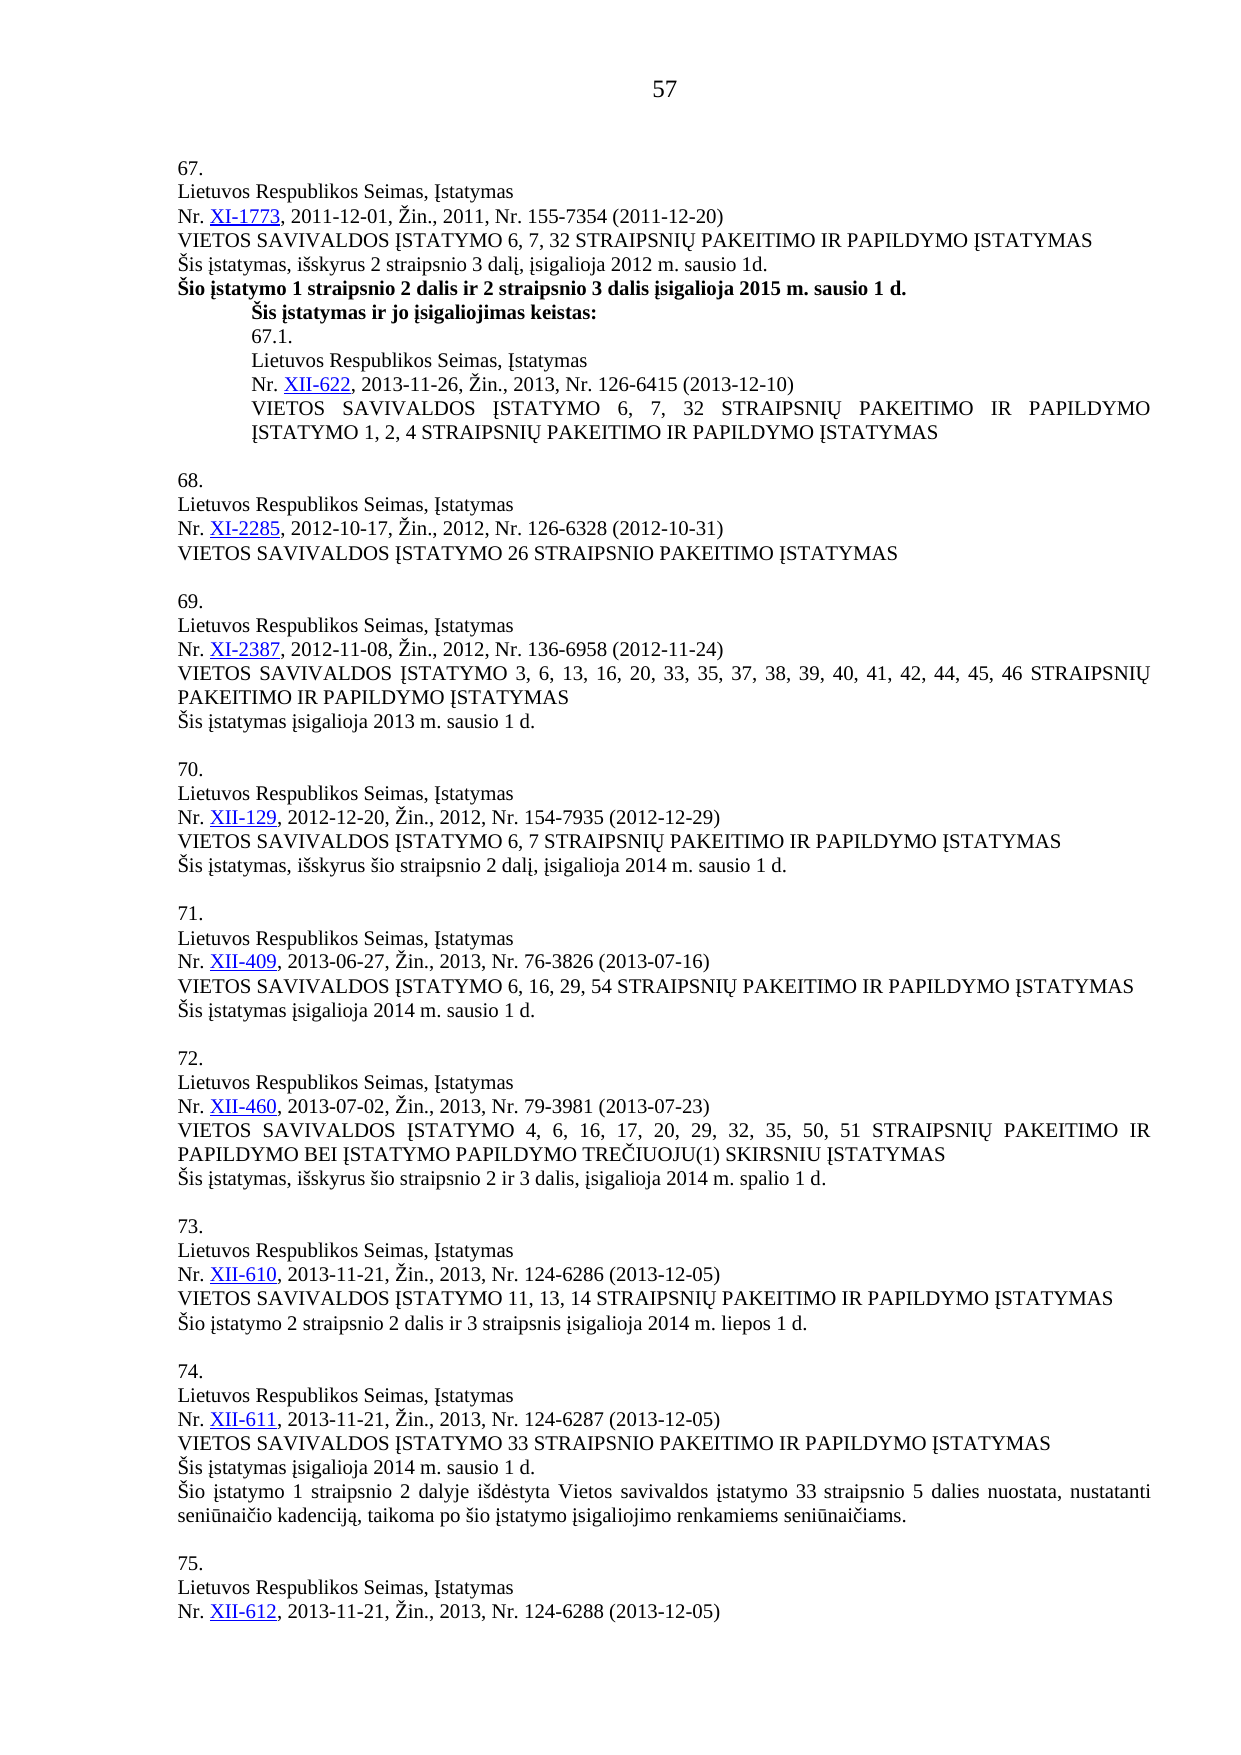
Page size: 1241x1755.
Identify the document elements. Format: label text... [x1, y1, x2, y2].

text Lietuvos Respublikos Seimas, Įstatymas [177, 1383, 1152, 1407]
text Šis įstatymas įsigalioja 2013 m. sausio 1 d. [177, 709, 1152, 733]
text Lietuvos Respublikos Seimas, Įstatymas [177, 492, 1152, 516]
text 73. [177, 1214, 1152, 1238]
text 74. [177, 1358, 1152, 1383]
text Nr. XI-1773, 2011-12-01, Žin., 2011, Nr. 155-7354 (2011-12-20) [177, 203, 1152, 228]
text 72. [177, 1046, 1152, 1070]
text Nr. XII-612, 2013-11-21, Žin., 2013, Nr. 124-6288 (2013-12-05) [177, 1599, 1152, 1623]
text Šis įstatymas ir jo įsigaliojimas keistas: [177, 300, 1152, 324]
text Lietuvos Respublikos Seimas, Įstatymas [177, 1575, 1152, 1599]
text Nr. XII-610, 2013-11-21, Žin., 2013, Nr. 124-6286 (2013-12-05) [177, 1262, 1152, 1286]
text Nr. XI-2285, 2012-10-17, Žin., 2012, Nr. 126-6328 (2012-10-31) [177, 516, 1152, 540]
text 67.1. [177, 324, 1152, 348]
text 68. [177, 468, 1152, 492]
text Šio įstatymo 2 straipsnio 2 dalis ir 3 straipsnis įsigalioja 2014 m. liepos 1 d. [177, 1310, 1152, 1334]
text VIETOS SAVIVALDOS ĮSTATYMO 33 STRAIPSNIO PAKEITIMO IR PAPILDYMO ĮSTATYMAS [177, 1431, 1152, 1455]
text Nr. XII-611, 2013-11-21, Žin., 2013, Nr. 124-6287 (2013-12-05) [177, 1407, 1152, 1431]
text 71. [177, 901, 1152, 925]
text Šio įstatymo 1 straipsnio 2 dalyje išdėstyta Vietos savivaldos įstatymo 33 straipsnio 5 dalies nuostata, nustatanti seniūnaičio kadenciją, taikoma po šio įstatymo įsigaliojimo renkamiems seniūnaičiams. [177, 1479, 1152, 1527]
text Šis įstatymas įsigalioja 2014 m. sausio 1 d. [177, 998, 1152, 1022]
text VIETOS SAVIVALDOS ĮSTATYMO 4, 6, 16, 17, 20, 29, 32, 35, 50, 51 STRAIPSNIŲ PAKEITIMO IR PAPILDYMO BEI ĮSTATYMO PAPILDYMO TREČIUOJU(1) SKIRSNIU ĮSTATYMAS [177, 1118, 1152, 1166]
text Šis įstatymas, išskyrus šio straipsnio 2 ir 3 dalis, įsigalioja 2014 m. spalio 1 d. [177, 1166, 1152, 1190]
text Nr. XII-460, 2013-07-02, Žin., 2013, Nr. 79-3981 (2013-07-23) [177, 1094, 1152, 1118]
text Lietuvos Respublikos Seimas, Įstatymas [177, 348, 1152, 372]
text 75. [177, 1551, 1152, 1575]
text Lietuvos Respublikos Seimas, Įstatymas [177, 1238, 1152, 1262]
text 67. [177, 155, 1152, 179]
text Šis įstatymas įsigalioja 2014 m. sausio 1 d. [177, 1455, 1152, 1479]
text Nr. XII-622, 2013-11-26, Žin., 2013, Nr. 126-6415 (2013-12-10) [177, 372, 1152, 396]
text VIETOS SAVIVALDOS ĮSTATYMO 6, 7 STRAIPSNIŲ PAKEITIMO IR PAPILDYMO ĮSTATYMAS [177, 829, 1152, 853]
text Lietuvos Respublikos Seimas, Įstatymas [177, 925, 1152, 949]
text VIETOS SAVIVALDOS ĮSTATYMO 3, 6, 13, 16, 20, 33, 35, 37, 38, 39, 40, 41, 42, 44, 45, 46 STRAIPSNIŲ PAKEITIMO IR PAPILDYMO ĮSTATYMAS [177, 661, 1152, 709]
text Šis įstatymas, išskyrus 2 straipsnio 3 dalį, įsigalioja 2012 m. sausio 1d. [177, 252, 1152, 276]
text VIETOS SAVIVALDOS ĮSTATYMO 11, 13, 14 STRAIPSNIŲ PAKEITIMO IR PAPILDYMO ĮSTATYMAS [177, 1286, 1152, 1310]
text VIETOS SAVIVALDOS ĮSTATYMO 6, 7, 32 STRAIPSNIŲ PAKEITIMO IR PAPILDYMO ĮSTATYMAS [177, 228, 1152, 252]
text 70. [177, 757, 1152, 781]
text Šio įstatymo 1 straipsnio 2 dalis ir 2 straipsnio 3 dalis įsigalioja 2015 m. sausio 1 d. [177, 276, 1152, 300]
text Lietuvos Respublikos Seimas, Įstatymas [177, 613, 1152, 637]
text 69. [177, 588, 1152, 613]
text VIETOS SAVIVALDOS ĮSTATYMO 26 STRAIPSNIO PAKEITIMO ĮSTATYMAS [177, 540, 1152, 564]
text VIETOS SAVIVALDOS ĮSTATYMO 6, 7, 32 STRAIPSNIŲ PAKEITIMO IR PAPILDYMO ĮSTATYMO 1, 2, 4 STRAIPSNIŲ PAKEITIMO IR PAPILDYMO ĮSTATYMAS [251, 396, 1152, 444]
text Lietuvos Respublikos Seimas, Įstatymas [177, 781, 1152, 805]
text Nr. XII-129, 2012-12-20, Žin., 2012, Nr. 154-7935 (2012-12-29) [177, 805, 1152, 829]
text Lietuvos Respublikos Seimas, Įstatymas [177, 1070, 1152, 1094]
text Nr. XII-409, 2013-06-27, Žin., 2013, Nr. 76-3826 (2013-07-16) [177, 949, 1152, 973]
text VIETOS SAVIVALDOS ĮSTATYMO 6, 16, 29, 54 STRAIPSNIŲ PAKEITIMO IR PAPILDYMO ĮSTATYMAS [177, 973, 1152, 998]
text Lietuvos Respublikos Seimas, Įstatymas [177, 179, 1152, 203]
text Nr. XI-2387, 2012-11-08, Žin., 2012, Nr. 136-6958 (2012-11-24) [177, 637, 1152, 661]
text Šis įstatymas, išskyrus šio straipsnio 2 dalį, įsigalioja 2014 m. sausio 1 d. [177, 853, 1152, 877]
